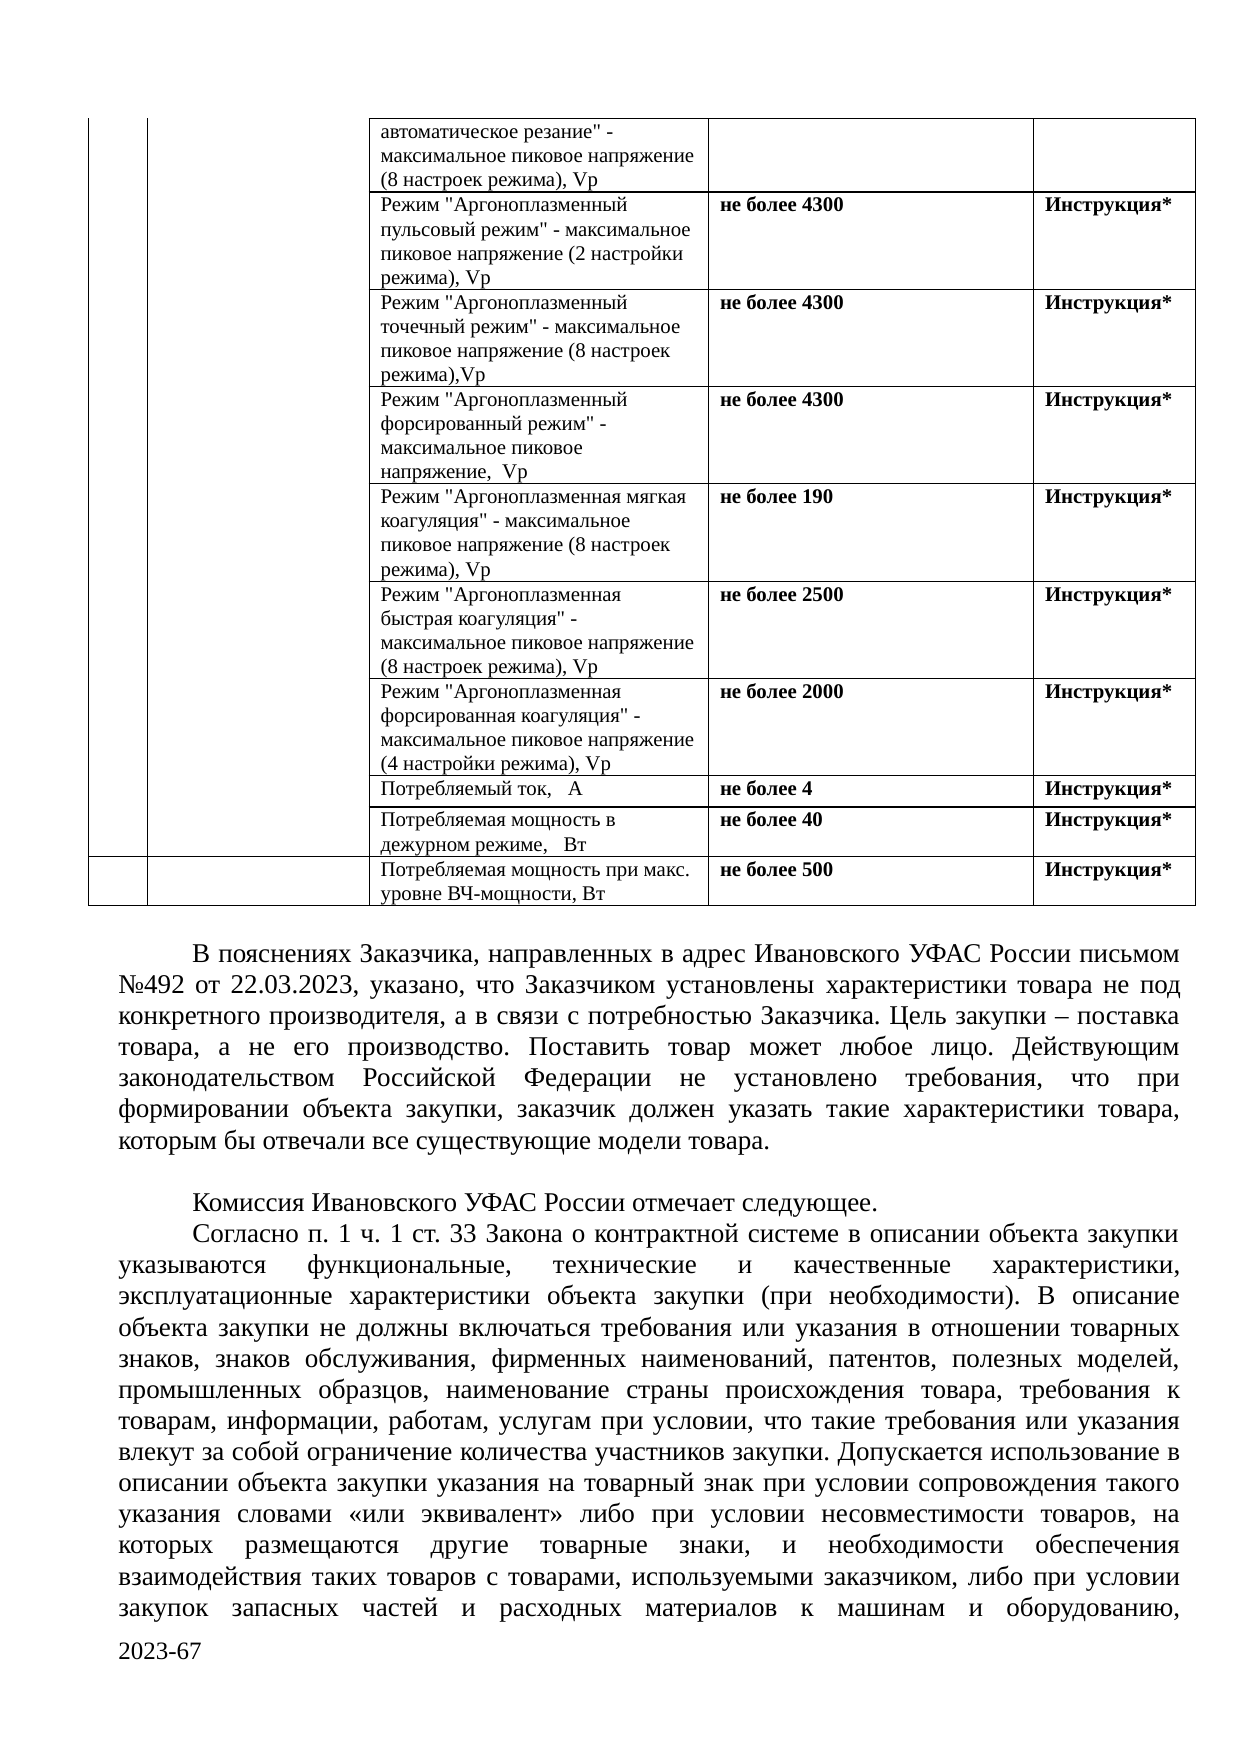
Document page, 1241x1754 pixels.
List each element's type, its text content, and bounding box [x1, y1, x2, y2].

text В пояснениях Заказчика, направленных в адрес Ивановского УФАС России письмом №492 от 22.03.2023, указано, что Заказчиком установлены характеристики товара не под конкретного производителя, а в связи с потребностью Заказчика. Цель закупки – поставка товара, а не его производство. Поставить товар может любое лицо. Действующим законодательством Российской Федерации не установлено требования, что при формировании объекта закупки, заказчик должен указать такие характеристики товара, которым бы отвечали все существующие модели товара. [118, 937, 1181, 1155]
table_cell Инструкция* [1034, 290, 1195, 386]
table_cell Инструкция* [1034, 776, 1195, 806]
table_cell [148, 118, 369, 191]
table_cell [148, 775, 369, 806]
table_cell [89, 678, 147, 775]
table_cell [89, 118, 147, 191]
table_cell [89, 483, 147, 581]
table_cell Режим "Аргоноплазменная форсированная коагуляция" - максимальное пиковое напряжение (4 настройки режима), Vp [370, 679, 708, 775]
table_cell не более 4300 [709, 290, 1033, 386]
table_cell Инструкция* [1034, 857, 1195, 905]
table_cell [148, 191, 369, 289]
table_cell не более 2500 [709, 582, 1033, 678]
table_cell [89, 581, 147, 678]
text Комиссия Ивановского УФАС России отмечает следующее. [118, 1186, 1181, 1217]
text Согласно п. 1 ч. 1 ст. 33 Закона о контрактной системе в описании объекта закупки указываются функциональные, технические и качественные характеристики, эксплуатационные характеристики объекта закупки (при необходимости). В описание объекта закупки не должны включаться требования или указания в отношении товарных знаков, знаков обслуживания, фирменных наименований, патентов, полезных моделей, промышленных образцов, наименование страны происхождения товара, требования к товарам, информации, работам, услугам при условии, что такие требования или указания влекут за собой ограничение количества участников закупки. Допускается использование в описании объекта закупки указания на товарный знак при условии сопровождения такого указания словами «или эквивалент» либо при условии несовместимости товаров, на которых размещаются другие товарные знаки, и необходимости обеспечения взаимодействия таких товаров с товарами, используемыми заказчиком, либо при условии закупок запасных частей и расходных материалов к машинам и оборудованию, [118, 1217, 1181, 1622]
table_cell [1034, 119, 1195, 191]
table_cell [148, 483, 369, 581]
table_cell [709, 119, 1033, 191]
table_cell не более 4 [709, 776, 1033, 806]
table_cell Режим "Аргоноплазменная быстрая коагуляция" - максимальное пиковое напряжение (8 настроек режима), Vp [370, 582, 708, 678]
table_cell не более 500 [709, 857, 1033, 905]
table_cell Режим "Аргоноплазменный форсированный режим" - максимальное пиковое напряжение, Vp [370, 387, 708, 483]
table_cell Инструкция* [1034, 484, 1195, 581]
table_cell [89, 386, 147, 483]
table_cell не более 4300 [709, 193, 1033, 289]
table_cell не более 2000 [709, 679, 1033, 775]
table_cell [148, 857, 369, 905]
table_cell Инструкция* [1034, 387, 1195, 483]
table_cell [89, 857, 147, 905]
table_cell Инструкция* [1034, 808, 1195, 856]
table_cell Потребляемый ток, А [370, 776, 708, 806]
table_cell Инструкция* [1034, 193, 1195, 289]
table_cell [148, 289, 369, 386]
table_cell [148, 678, 369, 775]
table_cell не более 190 [709, 484, 1033, 581]
table_cell автоматическое резание" - максимальное пиковое напряжение (8 настроек режима), Vp [370, 119, 708, 191]
table_cell [148, 806, 369, 856]
table_cell [89, 775, 147, 806]
table_cell Режим "Аргоноплазменная мягкая коагуляция" - максимальное пиковое напряжение (8 настроек режима), Vp [370, 484, 708, 581]
table_cell [148, 386, 369, 483]
table_cell Инструкция* [1034, 679, 1195, 775]
table_cell [89, 806, 147, 856]
table_cell [89, 191, 147, 289]
table_cell Потребляемая мощность в дежурном режиме, Вт [370, 808, 708, 856]
table_cell Потребляемая мощность при макс. уровне ВЧ-мощности, Вт [370, 857, 708, 905]
table_cell Режим "Аргоноплазменный точечный режим" - максимальное пиковое напряжение (8 настроек режима),Vp [370, 290, 708, 386]
table_cell Режим "Аргоноплазменный пульсовый режим" - максимальное пиковое напряжение (2 настройки режима), Vp [370, 193, 708, 289]
table_cell не более 40 [709, 808, 1033, 856]
table_cell [148, 581, 369, 678]
table_cell Инструкция* [1034, 582, 1195, 678]
table_cell [89, 289, 147, 386]
table_cell не более 4300 [709, 387, 1033, 483]
